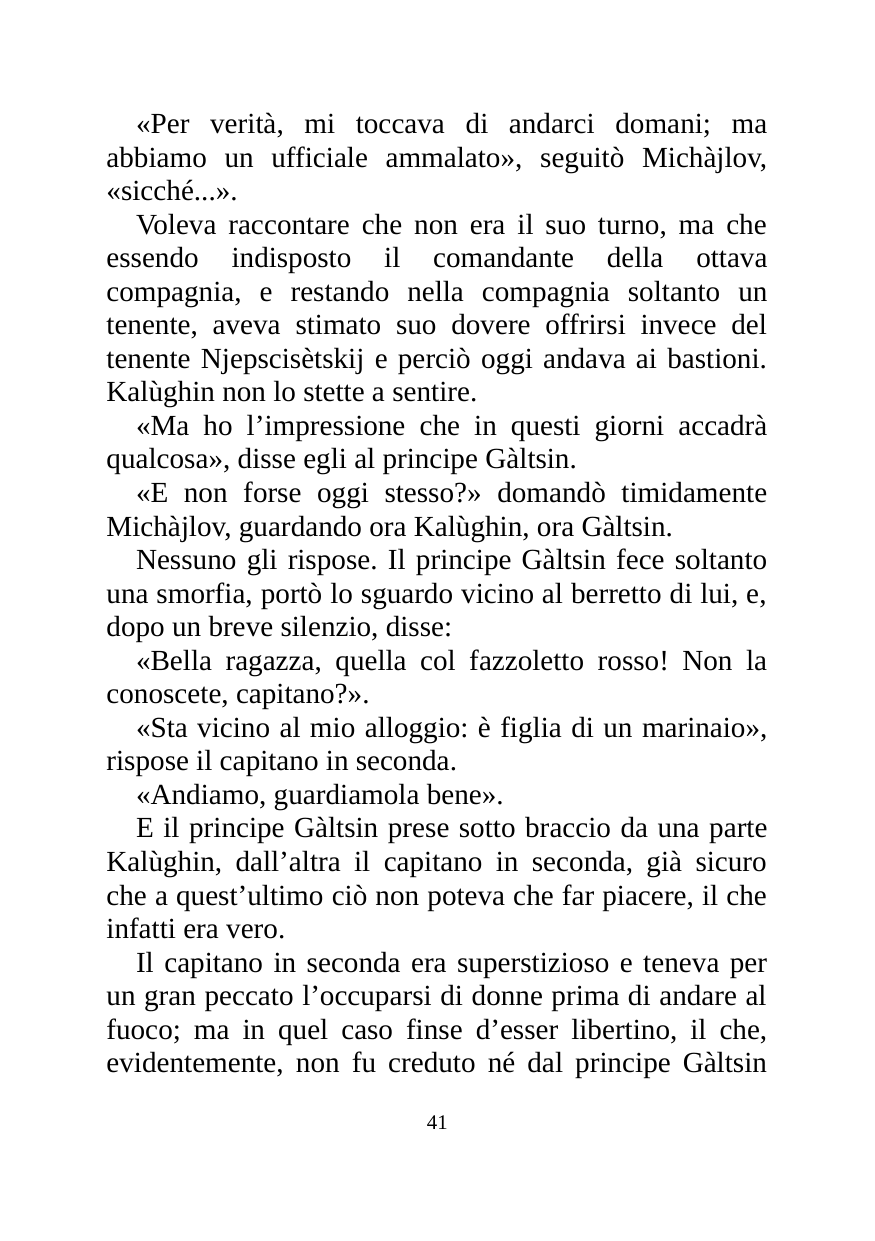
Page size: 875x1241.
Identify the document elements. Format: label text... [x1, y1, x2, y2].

text Nessuno gli rispose. Il principe Gàltsin fece soltanto una smorfia, portò lo sguardo vicino al berretto di lui, e, dopo un breve silenzio, disse: [106, 542, 768, 643]
text «Sta vicino al mio alloggio: è figlia di un marinaio», rispose il capitano in seconda. [106, 710, 768, 777]
text «Andiamo, guardiamola bene». [106, 777, 768, 811]
text «Ma ho l’impressione che in questi giorni accadrà qualcosa», disse egli al principe Gàltsin. [106, 408, 768, 475]
text «Bella ragazza, quella col fazzoletto rosso! Non la conoscete, capitano?». [106, 643, 768, 710]
text Il capitano in seconda era superstizioso e teneva per un gran peccato l’occuparsi di donne prima di andare al fuoco; ma in quel caso finse d’esser libertino, il che, evidentemente, non fu creduto né dal principe Gàltsin [106, 945, 768, 1079]
text «Per verità, mi toccava di andarci domani; ma abbiamo un ufficiale ammalato», seguitò Michàjlov, «sicché...». [106, 106, 768, 207]
text E il principe Gàltsin prese sotto braccio da una parte Kalùghin, dall’altra il capitano in seconda, già sicuro che a quest’ultimo ciò non poteva che far piacere, il che infatti era vero. [106, 811, 768, 945]
text «E non forse oggi stesso?» domandò timidamente Michàjlov, guardando ora Kalùghin, ora Gàltsin. [106, 475, 768, 542]
text Voleva raccontare che non era il suo turno, ma che essendo indisposto il comandante della ottava compagnia, e restando nella compagnia soltanto un tenente, aveva stimato suo dovere offrirsi invece del tenente Njepscisètskij e perciò oggi andava ai bastioni. Kalùghin non lo stette a sentire. [106, 207, 768, 408]
